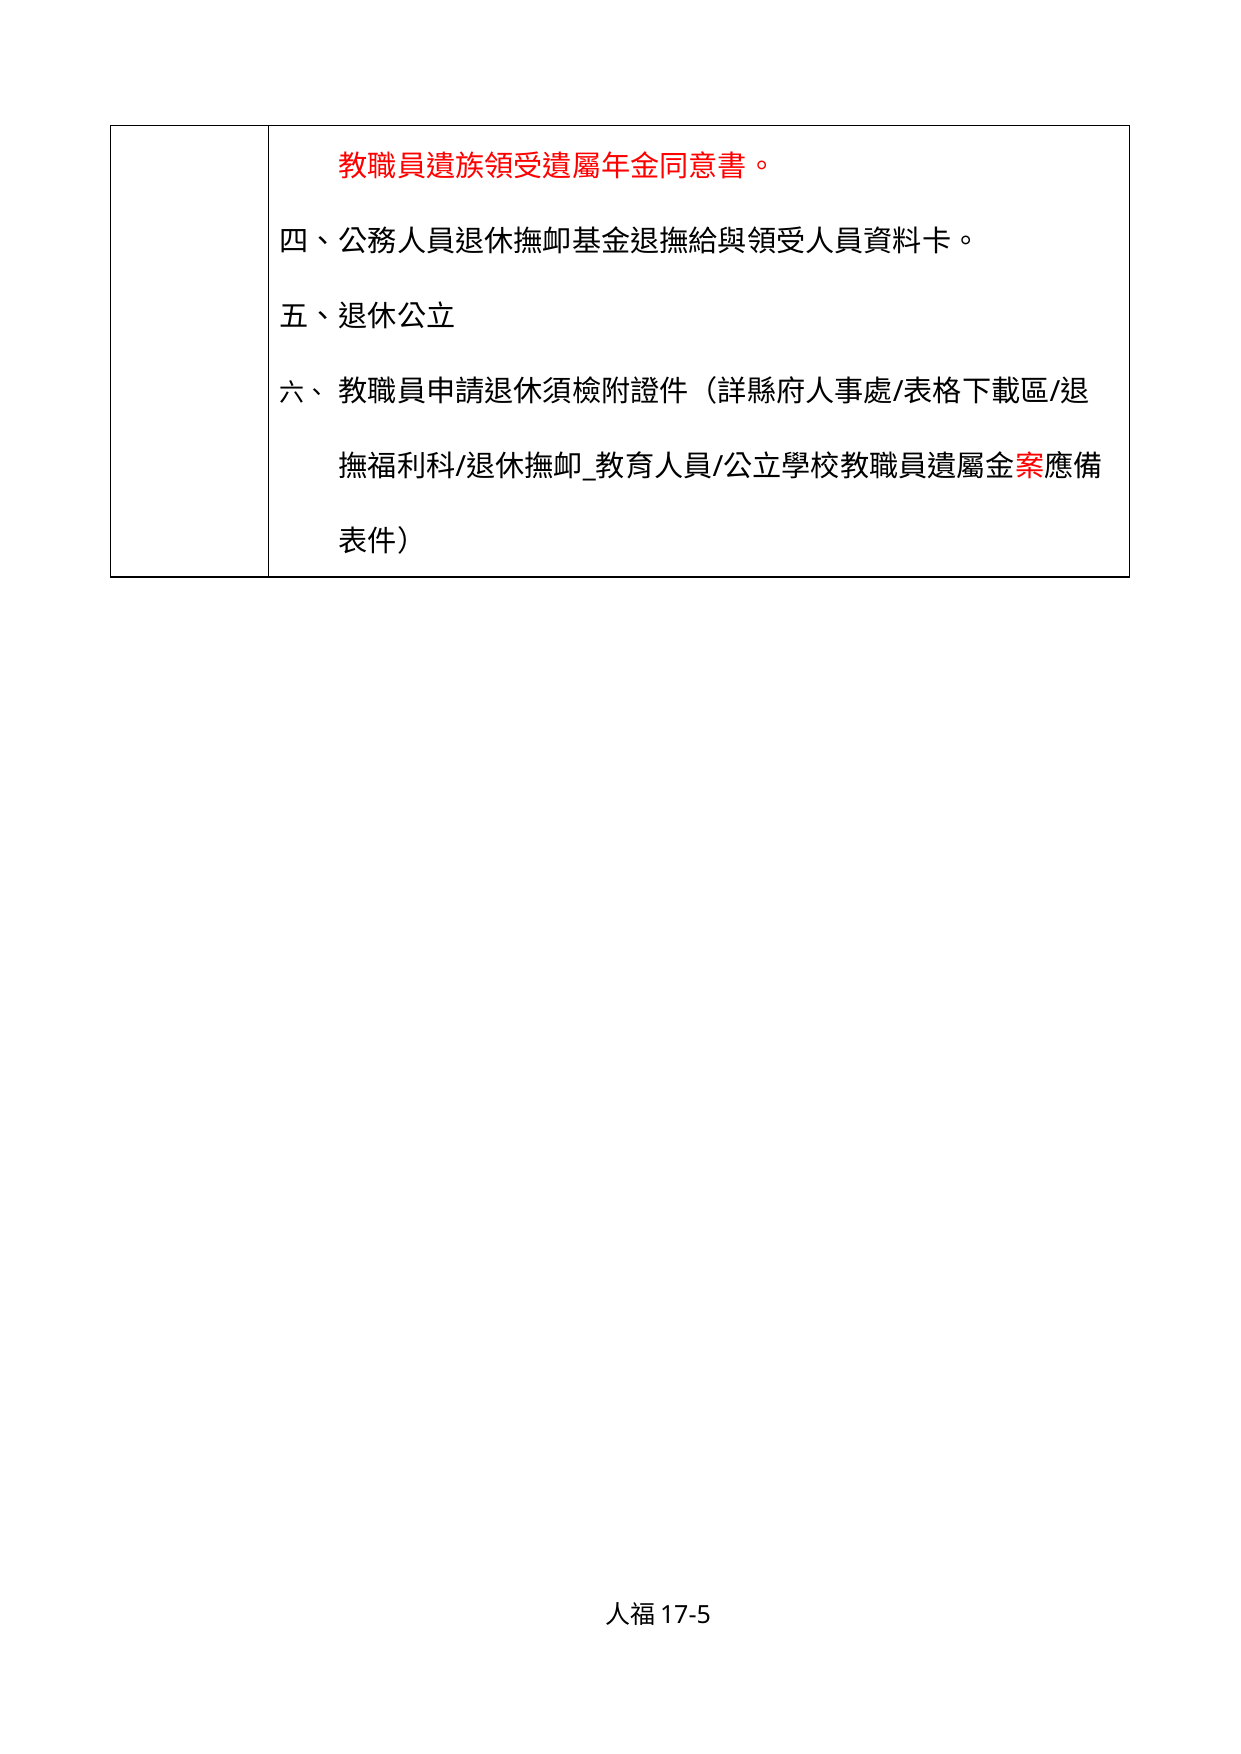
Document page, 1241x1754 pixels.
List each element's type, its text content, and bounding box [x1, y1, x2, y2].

table_cell [111, 126, 268, 576]
table_cell 教職員遺族領受遺屬年金同意書。 公務人員退休撫卹基金退撫給與領受人員資料卡。 退休公立 教職員申請退休須檢附證件（詳縣府人事處/表格下載區/退撫福利科/退休撫卹_教育人員/公立學校教職員遺屬金案應備表件） [269, 126, 1129, 576]
